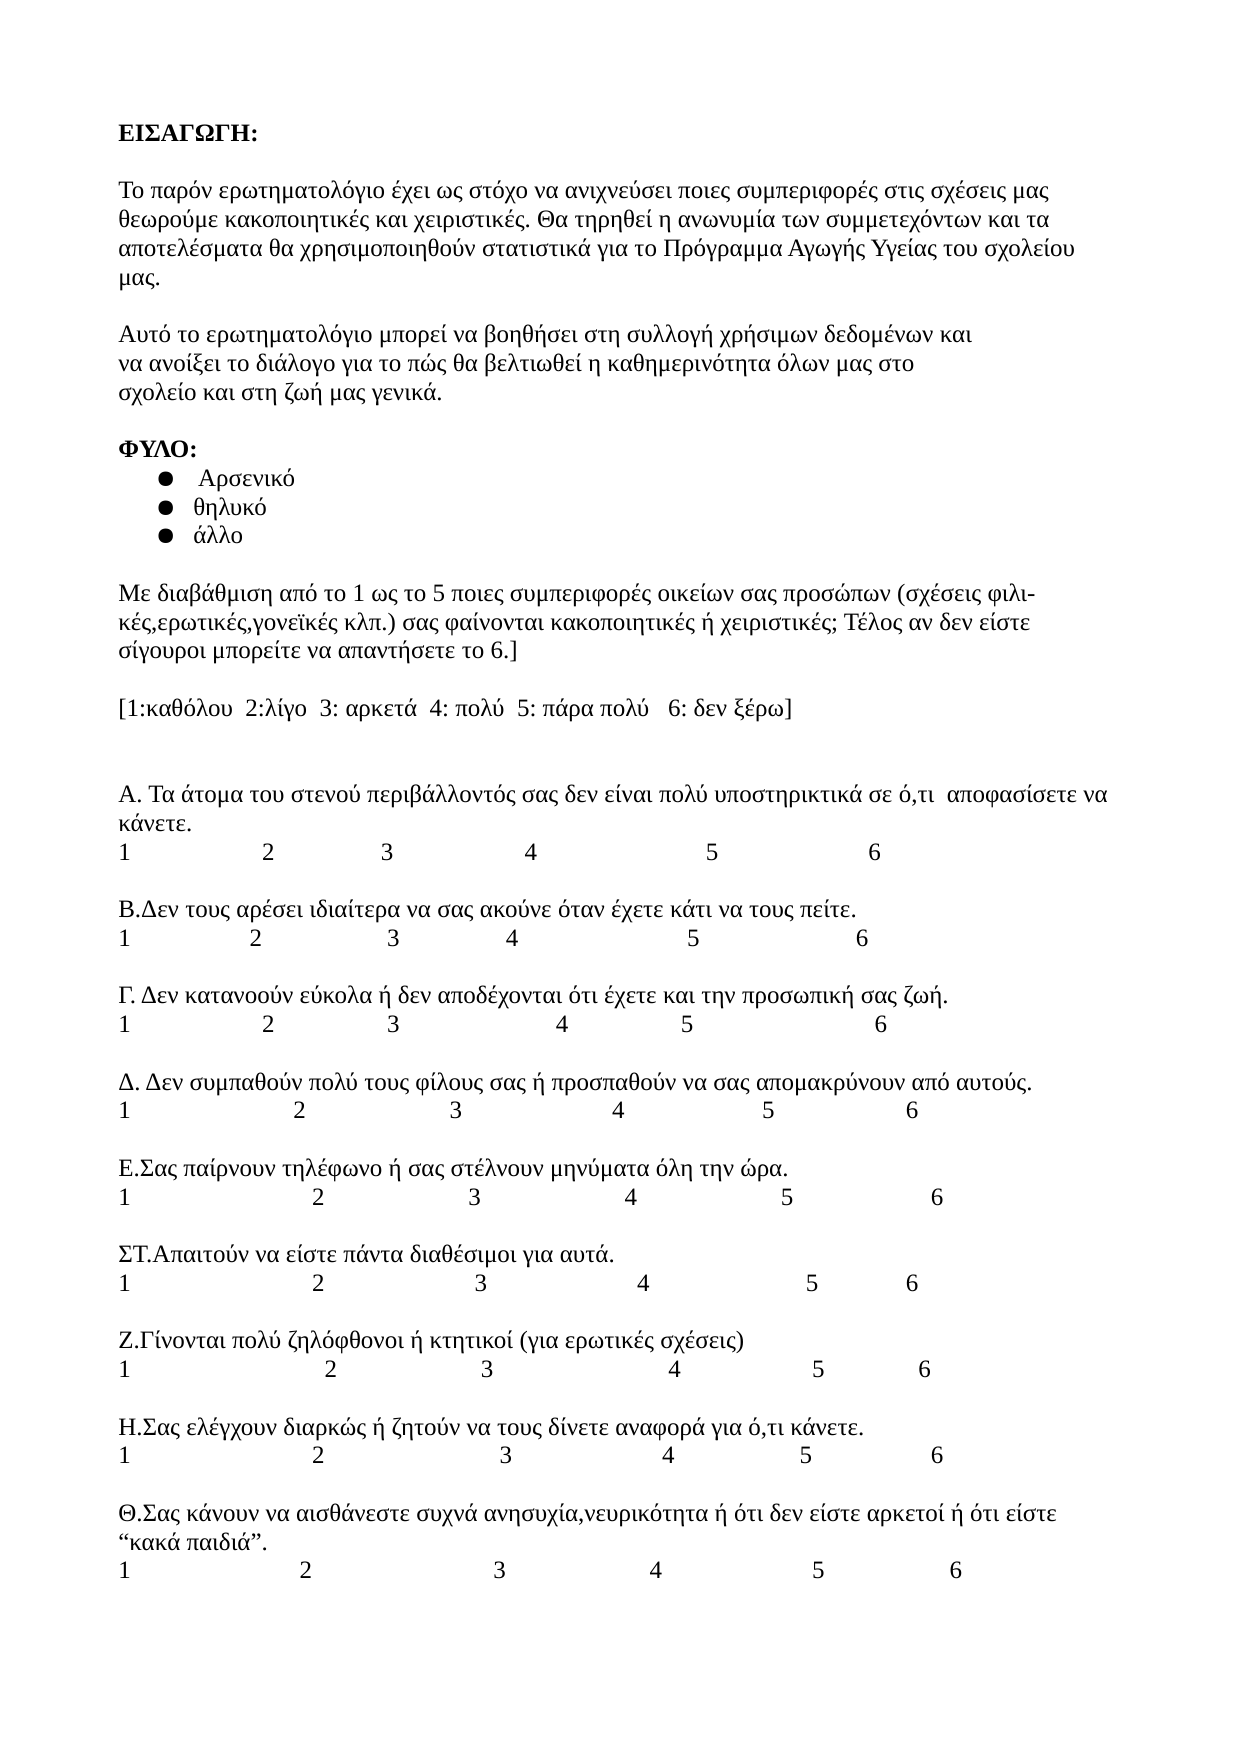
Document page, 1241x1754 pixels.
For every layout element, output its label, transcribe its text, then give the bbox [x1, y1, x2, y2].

text 1 2 3 4 5 6 [118, 1182, 1122, 1211]
text Ε.Σας παίρνουν τηλέφωνο ή σας στέλνουν μηνύματα όλη την ώρα. [118, 1153, 1122, 1182]
text 1 2 3 4 5 6 [118, 837, 1122, 866]
text 1 2 3 4 5 6 [118, 1556, 1122, 1584]
text Β.Δεν τους αρέσει ιδιαίτερα να σας ακούνε όταν έχετε κάτι να τους πείτε. [118, 894, 1122, 923]
text Γ. Δεν κατανοούν εύκολα ή δεν αποδέχονται ότι έχετε και την προσωπική σας ζωή. [118, 981, 1122, 1009]
text ΦΥΛΟ: [118, 434, 1122, 463]
text 1 2 3 4 5 6 [118, 1009, 1122, 1038]
text σχολείο και στη ζωή μας γενικά. [118, 377, 1122, 406]
text Το παρόν ερωτηματολόγιο έχει ως στόχο να ανιχνεύσει ποιες συμπεριφορές στις σχέσεις μας θεωρούμε κακοποιητικές και χειριστικές. Θα τηρηθεί η ανωνυμία των συμμετεχόντων και τα αποτελέσματα θα χρησιμοποιηθούν στατιστικά για το Πρόγραμμα Αγωγής Υγείας του σχολείου μας. [118, 176, 1122, 291]
text ΕΙΣΑΓΩΓΗ: [118, 118, 1122, 147]
text ΣΤ.Απαιτούν να είστε πάντα διαθέσιμοι για αυτά. [118, 1239, 1122, 1268]
text Με διαβάθμιση από το 1 ως το 5 ποιες συμπεριφορές οικείων σας προσώπων (σχέσεις φιλι-κές,ερωτικές,γονεϊκές κλπ.) σας φαίνονται κακοποιητικές ή χειριστικές; Τέλος αν δεν είστε σίγουροι μπορείτε να απαντήσετε το 6.] [118, 578, 1122, 664]
text 1 2 3 4 5 6 [118, 1268, 1122, 1297]
text Αυτό το ερωτηματολόγιο μπορεί να βοηθήσει στη συλλογή χρήσιμων δεδομένων και [118, 319, 1122, 348]
list άλλο [156, 521, 1122, 549]
text 1 2 3 4 5 6 [118, 1096, 1122, 1124]
text Δ. Δεν συμπαθούν πολύ τους φίλους σας ή προσπαθούν να σας απομακρύνουν από αυτούς. [118, 1067, 1122, 1096]
text 1 2 3 4 5 6 [118, 923, 1122, 952]
text 1 2 3 4 5 6 [118, 1354, 1122, 1383]
text να ανοίξει το διάλογο για το πώς θα βελτιωθεί η καθημερινότητα όλων μας στο [118, 348, 1122, 377]
text Η.Σας ελέγχουν διαρκώς ή ζητούν να τους δίνετε αναφορά για ό,τι κάνετε. [118, 1412, 1122, 1441]
text Θ.Σας κάνουν να αισθάνεστε συχνά ανησυχία,νευρικότητα ή ότι δεν είστε αρκετοί ή ότι είστε “κακά παιδιά”. [118, 1498, 1122, 1556]
text [1:καθόλου 2:λίγο 3: αρκετά 4: πολύ 5: πάρα πολύ 6: δεν ξέρω] [118, 693, 1122, 722]
text 1 2 3 4 5 6 [118, 1441, 1122, 1469]
text Ζ.Γίνονται πολύ ζηλόφθονοι ή κτητικοί (για ερωτικές σχέσεις) [118, 1326, 1122, 1354]
text Α. Τα άτομα του στενού περιβάλλοντός σας δεν είναι πολύ υποστηρικτικά σε ό,τι αποφασίσετε να κάνετε. [118, 779, 1122, 837]
list θηλυκό [156, 492, 1122, 521]
list Αρσενικό [156, 463, 1122, 492]
